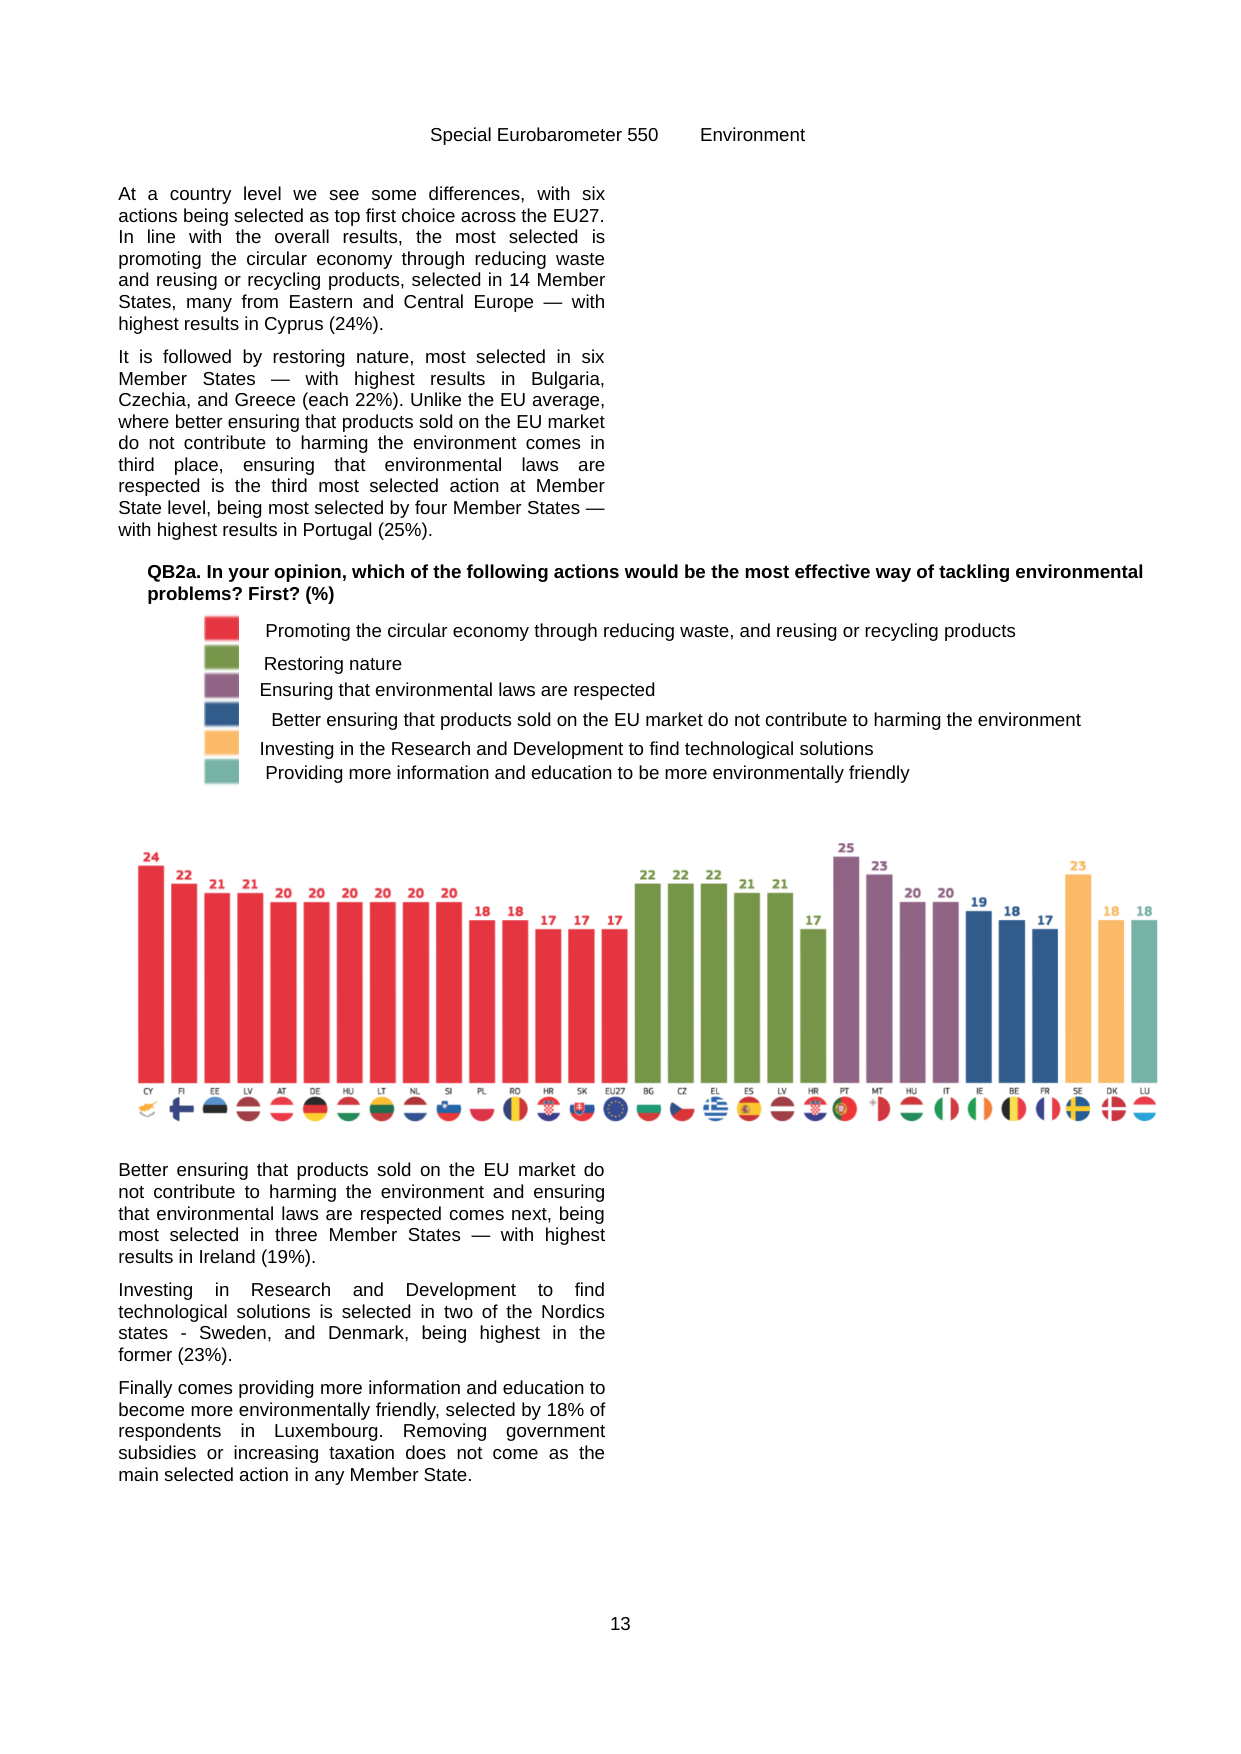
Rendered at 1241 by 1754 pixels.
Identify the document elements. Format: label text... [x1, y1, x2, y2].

text It is followed by restoring nature, most selected in six Member States — with highest results in Bulgaria, Czechia, and Greece (each 22%). Unlike the EU average, where better ensuring that products sold on the EU market do not contribute to harming the environment comes in third place, ensuring that environmental laws are respected is the third most selected action at Member State level, being most selected by four Member States — with highest results in Portugal (25%). [118, 346, 605, 540]
text Finally comes providing more information and education to become more environmentally friendly, selected by 18% of respondents in Luxembourg. Removing government subsidies or increasing taxation does not come as the main selected action in any Member State. [118, 1377, 605, 1485]
text Better ensuring that products sold on the EU market do not contribute to harming the environment and ensuring that environmental laws are respected comes next, being most selected in three Member States — with highest results in Ireland (19%). [118, 1159, 605, 1267]
picture [129, 829, 1166, 1126]
picture [179, 600, 239, 796]
text At a country level we see some differences, with six actions being selected as top first choice across the EU27. In line with the overall results, the most selected is promoting the circular economy through reducing waste and reusing or recycling products, selected in 14 Member States, many from Eastern and Central Europe — with highest results in Cyprus (24%). [118, 183, 605, 334]
text Investing in Research and Development to find technological solutions is selected in two of the Nordics states - Sweden, and Denmark, being highest in the former (23%). [118, 1279, 605, 1365]
